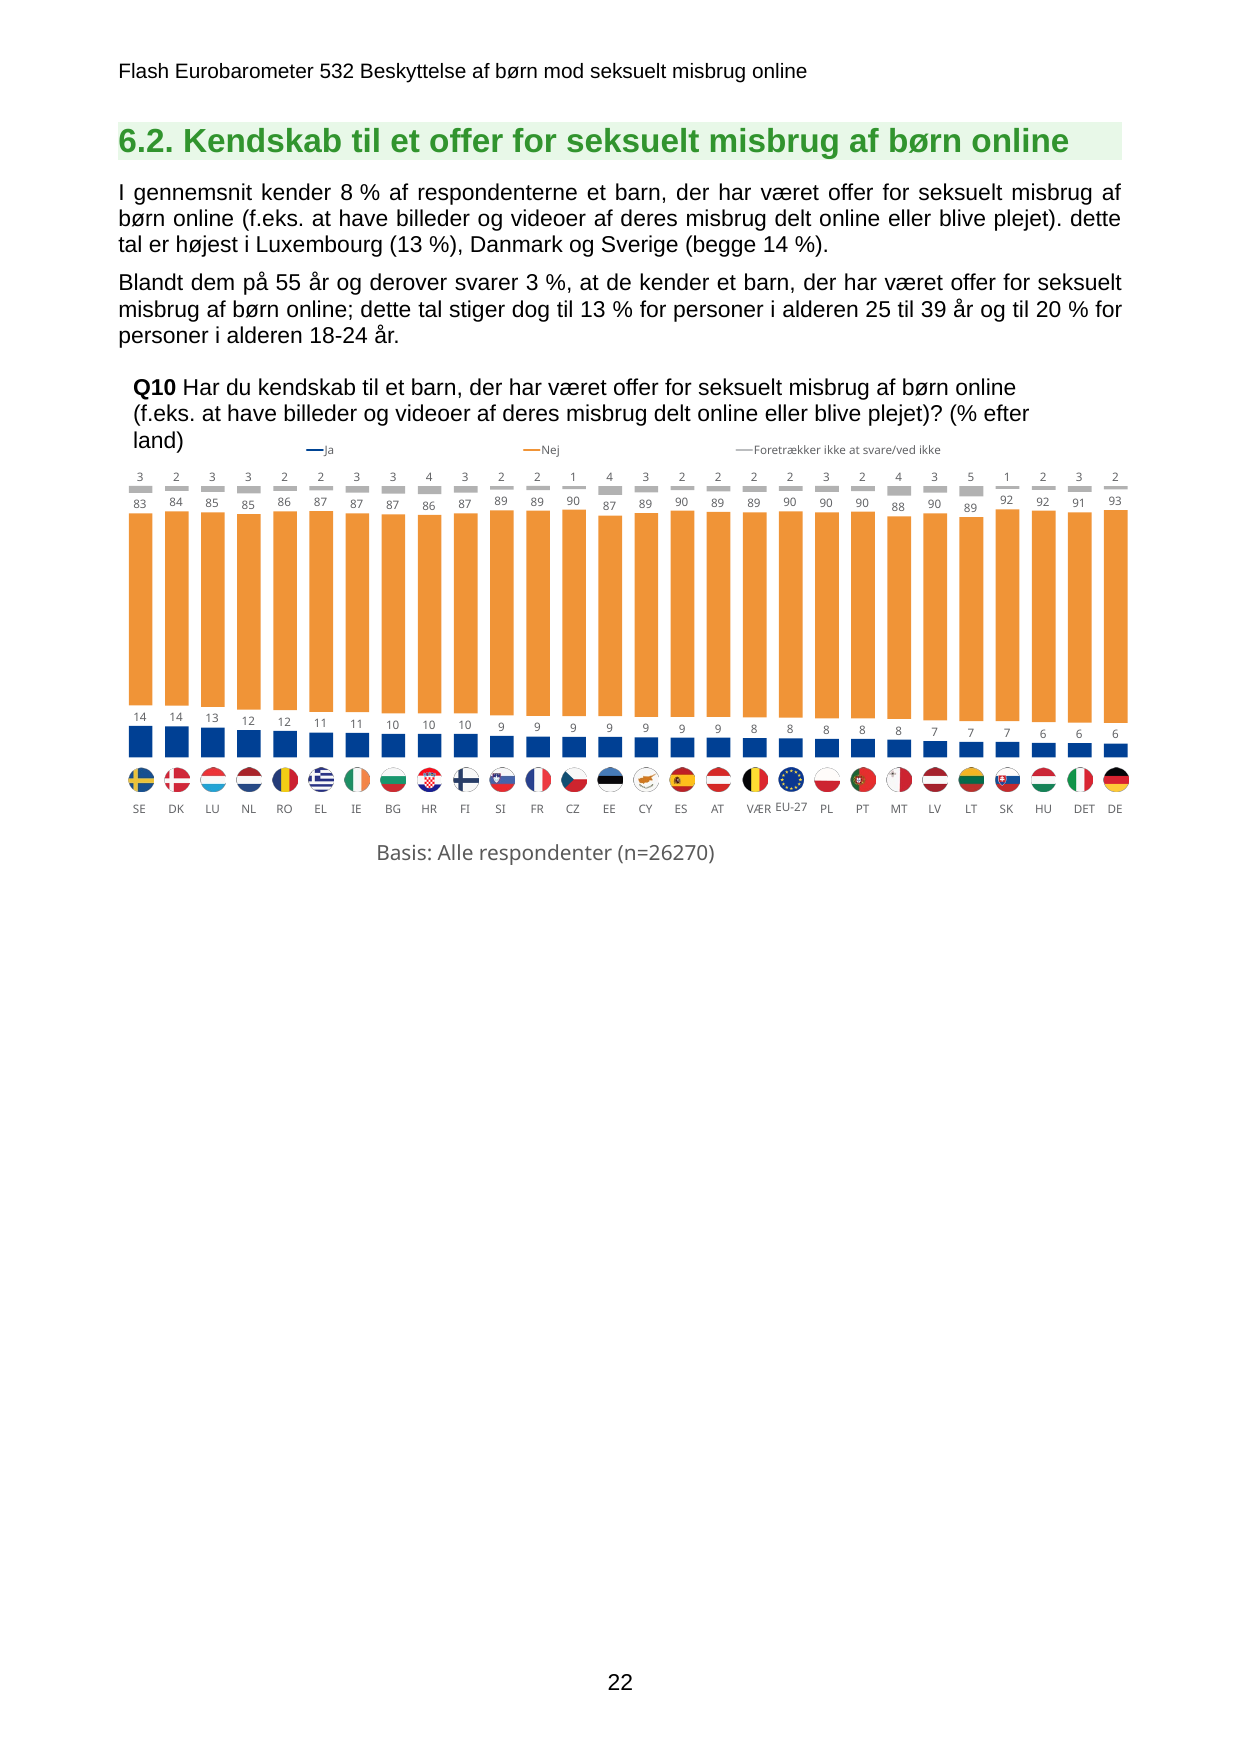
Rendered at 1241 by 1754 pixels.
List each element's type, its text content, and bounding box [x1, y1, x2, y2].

picture [344, 767, 370, 792]
picture [958, 767, 984, 792]
picture [886, 767, 912, 792]
picture [1067, 767, 1093, 792]
picture [272, 767, 298, 792]
picture [308, 767, 334, 792]
picture [778, 767, 804, 792]
text I gennemsnit kender 8 % af respondenterne et barn, der har været offer for seksuelt misbrug af børn online (f.eks. at have billeder og videoer af deres misbrug delt online eller blive plejet). dette tal er højest i Luxembourg (13 %), Danmark og Sverige (begge 14 %). [118, 178, 1122, 257]
picture [128, 767, 154, 792]
picture [453, 767, 479, 792]
picture [164, 767, 190, 792]
picture [561, 767, 587, 792]
picture [417, 767, 442, 792]
picture [1031, 767, 1056, 792]
picture [814, 767, 840, 792]
picture [706, 767, 731, 792]
picture [742, 767, 768, 792]
picture [525, 767, 551, 792]
text Blandt dem på 55 år og derover svarer 3 %, at de kender et barn, der har været offer for seksuelt misbrug af børn online; dette tal stiger dog til 13 % for personer i alderen 25 til 39 år og til 20 % for personer i alderen 18-24 år. [118, 269, 1122, 348]
picture [922, 767, 948, 792]
subtitle 6.2. Kendskab til et offer for seksuelt misbrug af børn online [118, 122, 1122, 160]
picture [850, 767, 876, 792]
picture [1103, 767, 1129, 792]
picture [633, 767, 659, 792]
picture [669, 767, 695, 792]
picture [236, 767, 262, 792]
picture [597, 767, 623, 792]
picture [995, 767, 1020, 792]
picture [200, 767, 226, 792]
picture [380, 767, 406, 792]
picture [489, 767, 515, 792]
